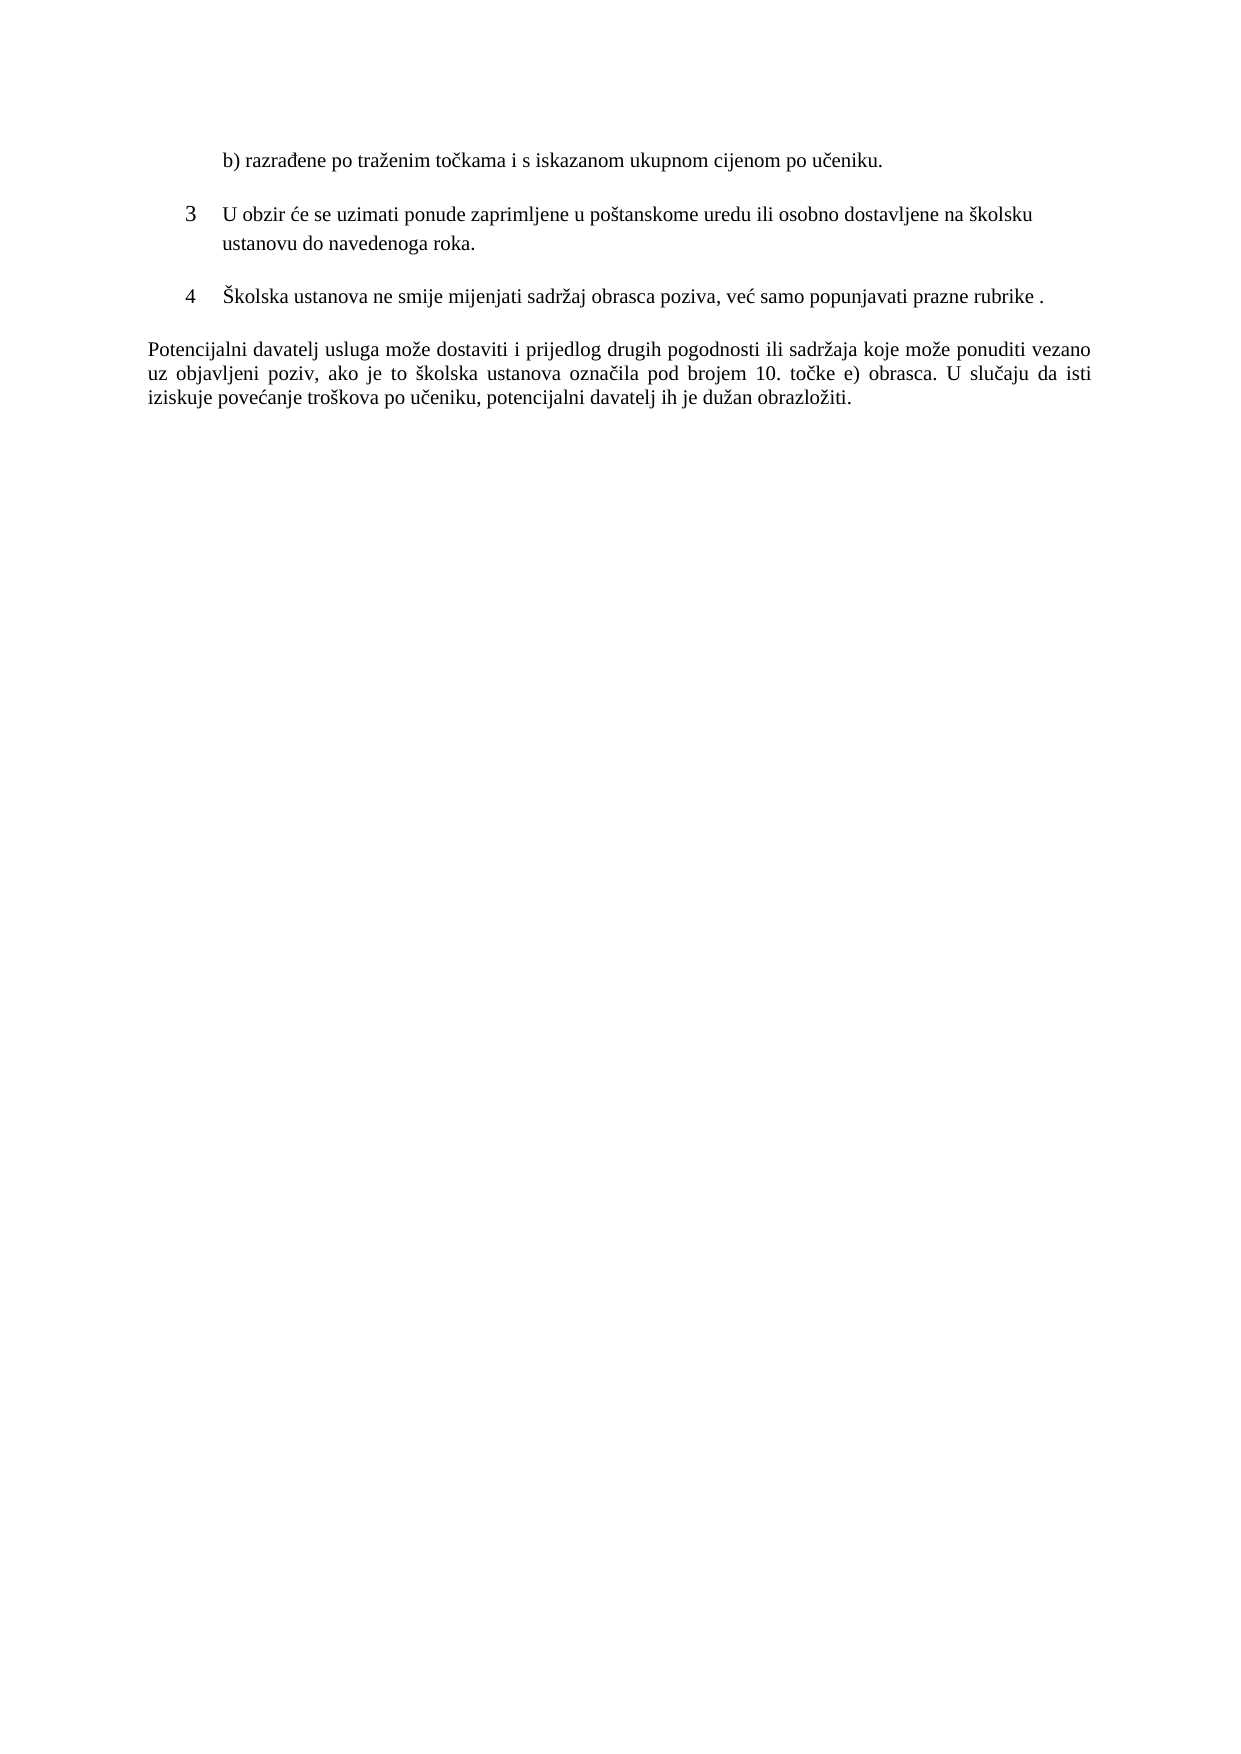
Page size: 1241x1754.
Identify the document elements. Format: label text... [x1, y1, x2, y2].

list Školska ustanova ne smije mijenjati sadržaj obrasca poziva, već samo popunjavati prazne rubrike . [185, 284, 1093, 308]
list U obzir će se uzimati ponude zaprimljene u poštanskome uredu ili osobno dostavljene na školsku ustanovu do navedenoga roka. [185, 200, 1093, 256]
text b) razrađene po traženim točkama i s iskazanom ukupnom cijenom po učeniku. [223, 148, 1093, 172]
text Potencijalni davatelj usluga može dostaviti i prijedlog drugih pogodnosti ili sadržaja koje može ponuditi vezano uz objavljeni poziv, ako je to školska ustanova označila pod brojem 10. točke e) obrasca. U slučaju da isti iziskuje povećanje troškova po učeniku, potencijalni davatelj ih je dužan obrazložiti. [148, 337, 1093, 409]
